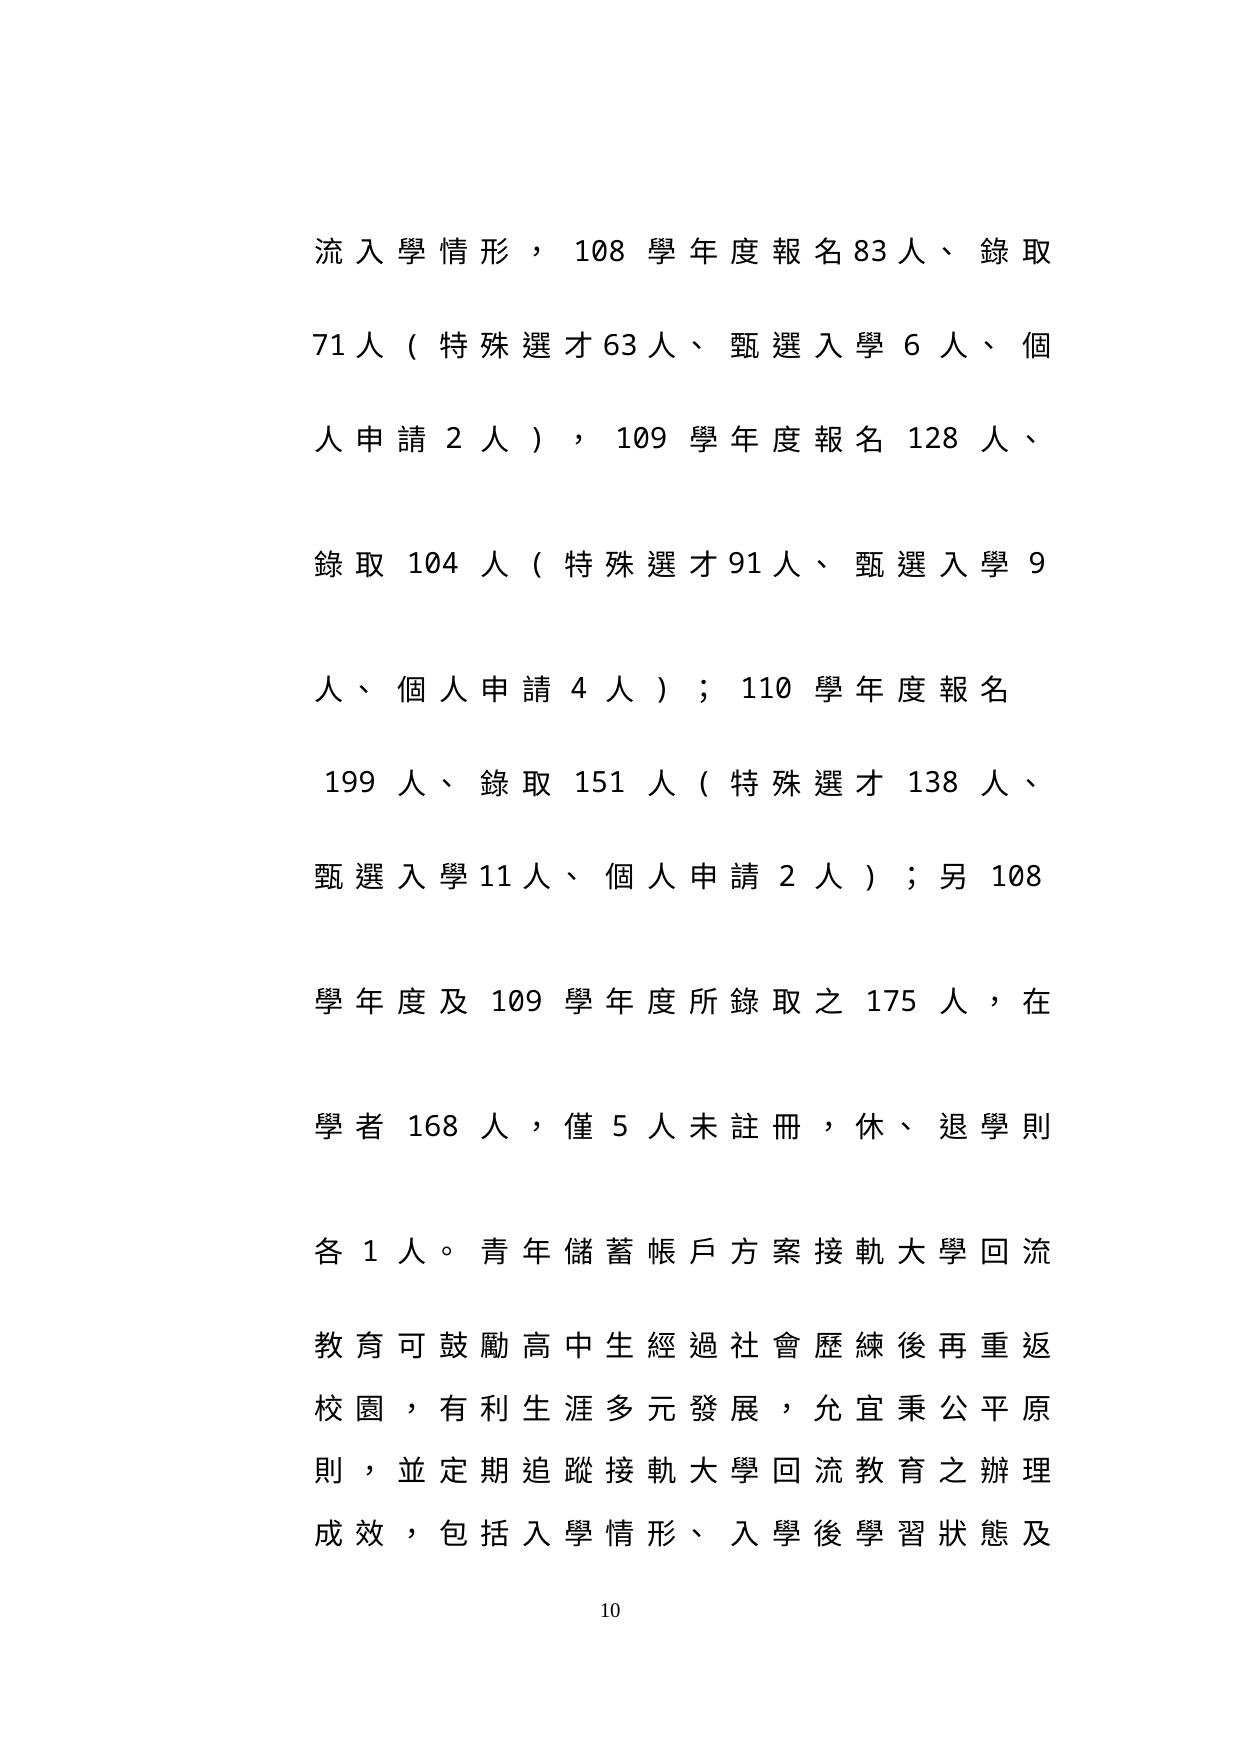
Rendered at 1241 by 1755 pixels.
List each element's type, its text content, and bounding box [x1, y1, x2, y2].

text 流入學情形，108學年度報名83人、錄取71人(特殊選才63人、甄選入學6人、個人申請2人)，109學年度報名128人、錄取104人(特殊選才91人、甄選入學9人、個人申請4人)；110學年度報名199人、錄取151人(特殊選才138人、甄選入學11人、個人申請2人)；另108學年度及109學年度所錄取之175人，在學者168人，僅5人未註冊，休、退學則各1人。青年儲蓄帳戶方案接軌大學回流教育可鼓勵高中生經過社會歷練後再重返校園，有利生涯多元發展，允宜秉公平原則，並定期追蹤接軌大學回流教育之辦理成效，包括入學情形、入學後學習狀態及 [271, 177, 1058, 1552]
